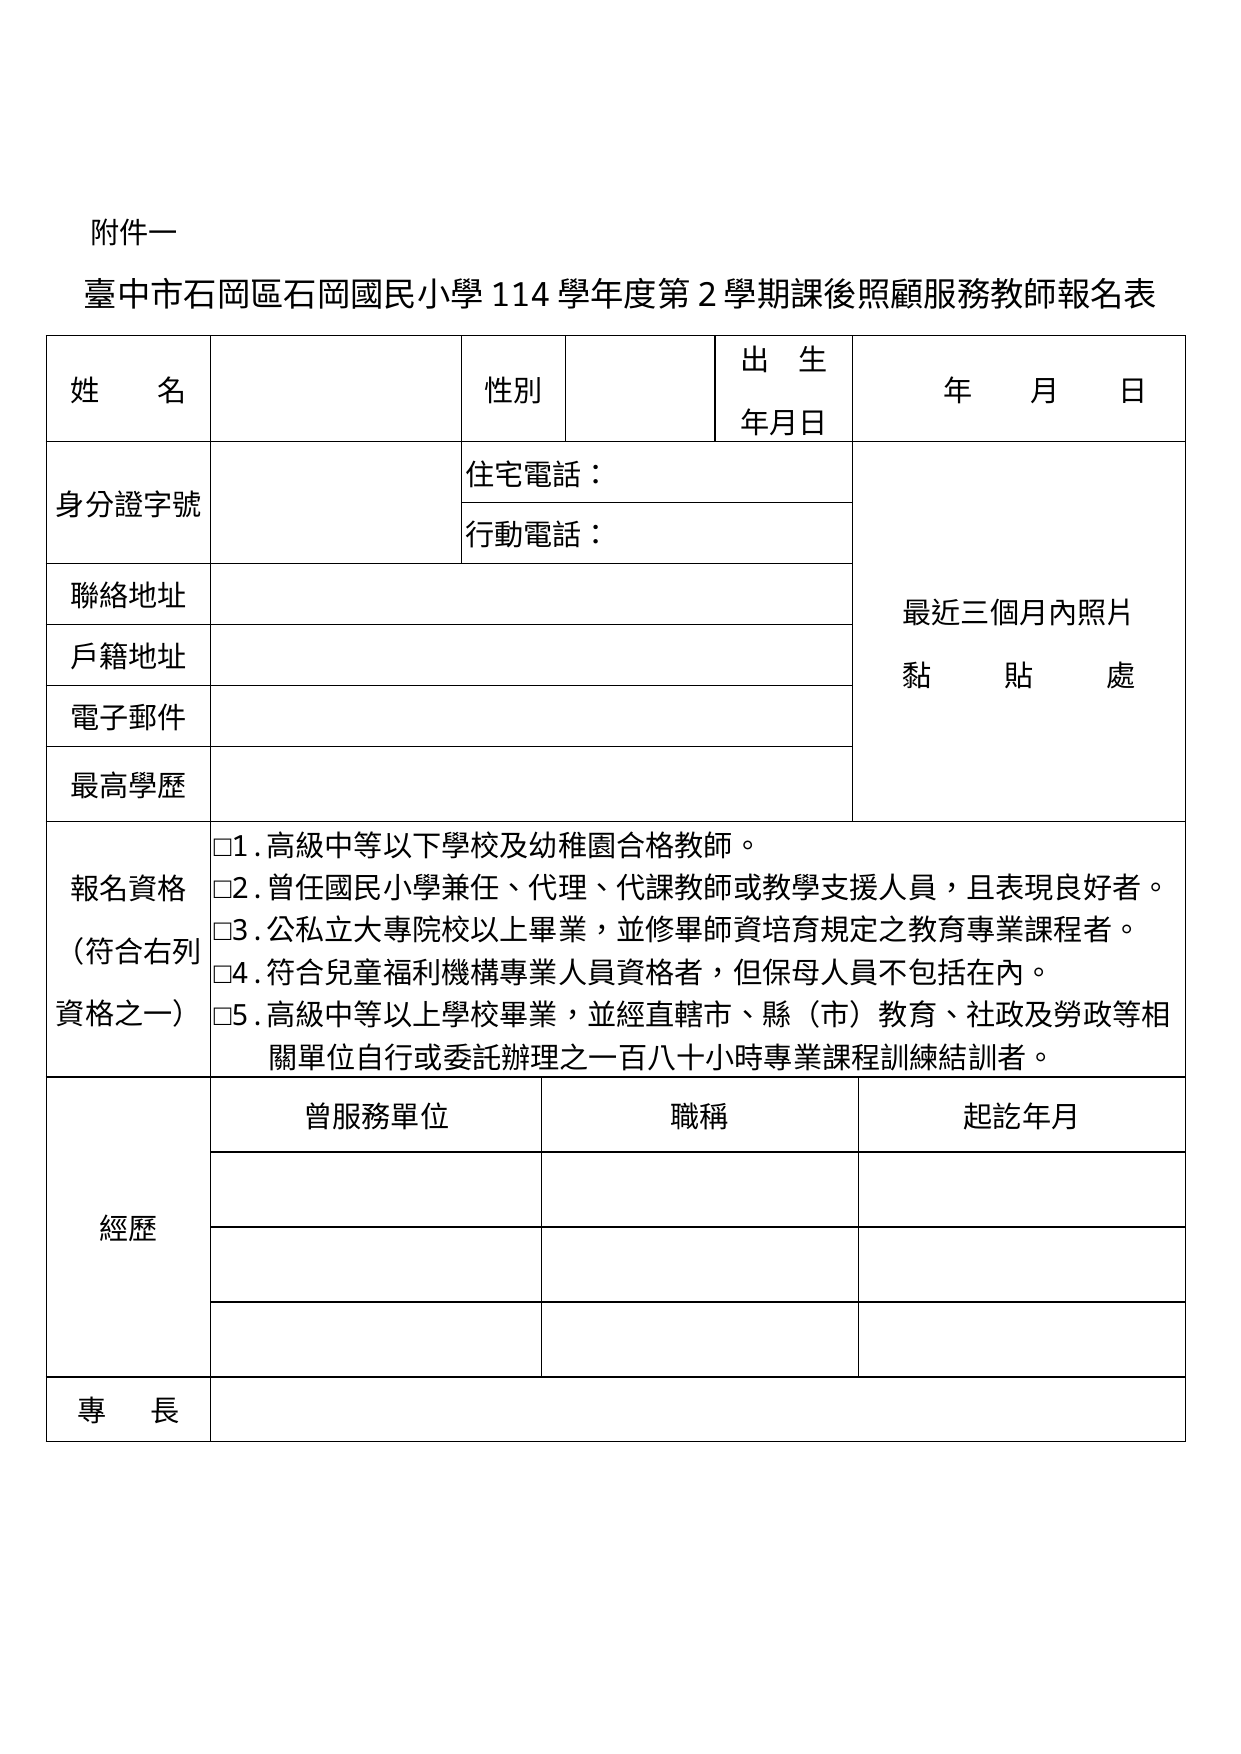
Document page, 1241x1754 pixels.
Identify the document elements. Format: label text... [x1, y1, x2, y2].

table_cell 起訖年月 [859, 1078, 1185, 1151]
table_header [211, 336, 461, 441]
table_header 年 月 日 [853, 336, 1185, 441]
table_cell [542, 1153, 858, 1226]
table_header [566, 336, 714, 441]
table_cell 職稱 [542, 1078, 858, 1151]
text 臺中市石岡區石岡國民小學114學年度第2學期課後照顧服務教師報名表 [75, 268, 1165, 317]
table_cell 曾服務單位 [211, 1078, 541, 1151]
table_cell [211, 625, 852, 685]
table_cell [542, 1303, 858, 1376]
table_cell 最近三個月內照片 黏 貼 處 [853, 442, 1185, 821]
table_cell 住宅電話： [462, 442, 852, 502]
table_cell 戶籍地址 [47, 625, 210, 685]
table_cell 專 長 [47, 1378, 210, 1441]
table_cell 電子郵件 [47, 686, 210, 746]
table_cell [211, 1378, 1185, 1441]
table_cell 最高學歷 [47, 747, 210, 821]
table_cell 聯絡地址 [47, 564, 210, 624]
table_cell [859, 1228, 1185, 1301]
table_cell [211, 1228, 541, 1301]
table_cell 行動電話： [462, 503, 852, 563]
table_cell [211, 747, 852, 821]
table_cell [859, 1153, 1185, 1226]
table_cell [211, 442, 461, 563]
table_cell [211, 1303, 541, 1376]
table_cell 身分證字號 [47, 442, 210, 563]
text 附件一 [90, 209, 191, 252]
table_cell [859, 1303, 1185, 1376]
table_cell 報名資格 （符合右列資格之一） [47, 822, 210, 1076]
table_header 性別 [462, 336, 565, 441]
table_cell [211, 1153, 541, 1226]
table_header 姓 名 [47, 336, 210, 441]
table_cell [211, 564, 852, 624]
table_cell [211, 686, 852, 746]
table_cell [542, 1228, 858, 1301]
table_cell □1.高級中等以下學校及幼稚園合格教師。 □2.曾任國民小學兼任、代理、代課教師或教學支援人員，且表現良好者。 □3.公私立大專院校以上畢業，並修畢師資培育規定之教育專業課程者。 □4.符合兒童福利機構專業人員資格者，但保母人員不包括在內。 □5.高級中等以上學校畢業，並經直轄市、縣（市）教育、社政及勞政等相關單位自行或委託辦理之一百八十小時專業課程訓練結訓者。 [211, 822, 1185, 1076]
table_cell 經歷 [47, 1078, 210, 1376]
table_header 出 生 年月日 [716, 336, 852, 441]
